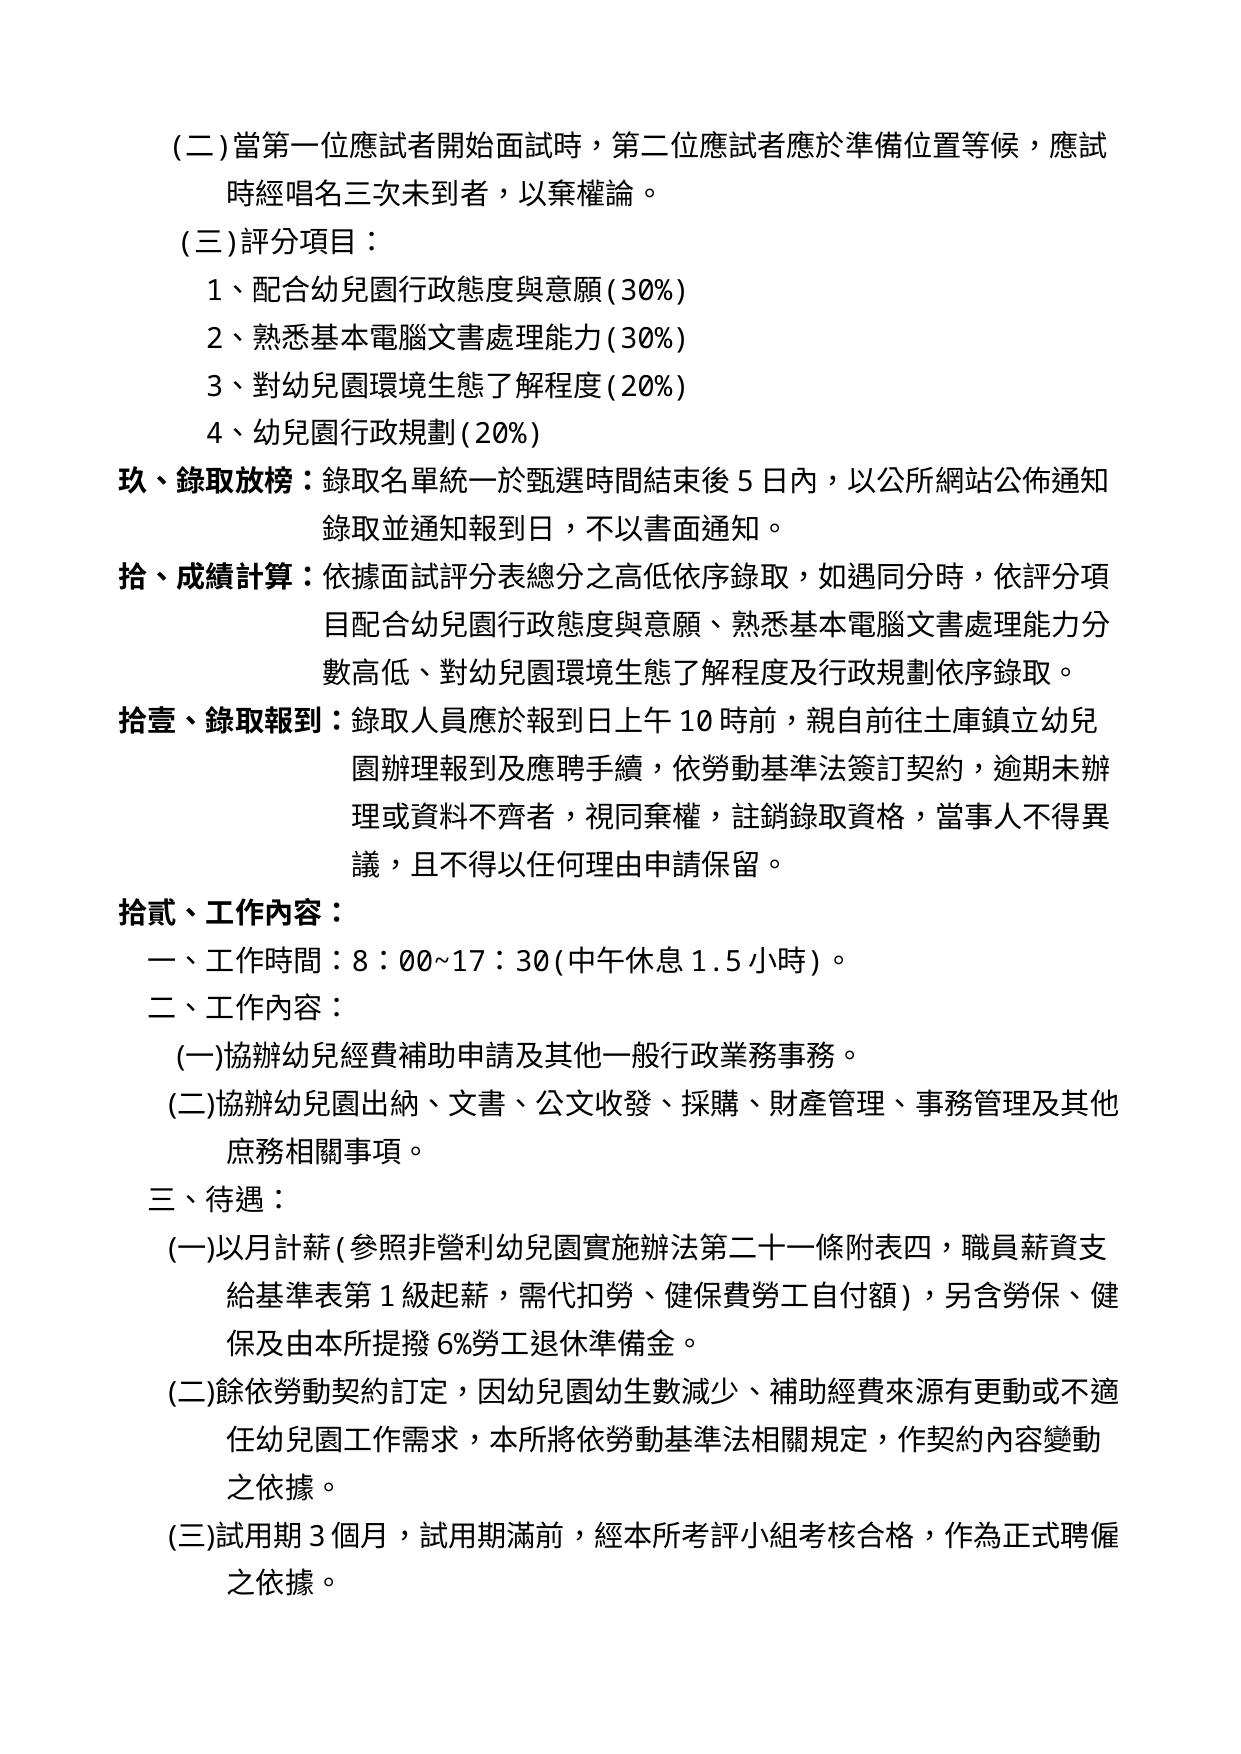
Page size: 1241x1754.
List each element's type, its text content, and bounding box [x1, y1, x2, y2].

text 拾、成績計算：依據面試評分表總分之高低依序錄取，如遇同分時，依評分項目配合幼兒園行政態度與意願、熟悉基本電腦文書處理能力分數高低、對幼兒園環境生態了解程度及行政規劃依序錄取。 [118, 549, 1122, 693]
text 拾貳、工作內容： [118, 885, 1122, 933]
text (二)當第一位應試者開始面試時，第二位應試者應於準備位置等候，應試時經唱名三次未到者，以棄權論。 [168, 118, 1122, 214]
text (一)協辦幼兒經費補助申請及其他一般行政業務事務。 [118, 1028, 1122, 1076]
text (二)協辦幼兒園出納、文書、公文收發、採購、財產管理、事務管理及其他庶務相關事項。 [168, 1076, 1122, 1172]
text 拾壹、錄取報到：錄取人員應於報到日上午10時前，親自前往土庫鎮立幼兒園辦理報到及應聘手續，依勞動基準法簽訂契約，逾期未辦理或資料不齊者，視同棄權，註銷錄取資格，當事人不得異議，且不得以任何理由申請保留。 [118, 693, 1122, 885]
text 三、待遇： [118, 1172, 1122, 1220]
text 2、熟悉基本電腦文書處理能力(30%) [118, 310, 1122, 358]
text (一)以月計薪(參照非營利幼兒園實施辦法第二十一條附表四，職員薪資支給基準表第1級起薪，需代扣勞、健保費勞工自付額)，另含勞保、健保及由本所提撥6%勞工退休準備金。 [168, 1220, 1122, 1364]
text 1、配合幼兒園行政態度與意願(30%) [118, 262, 1122, 310]
text 4、幼兒園行政規劃(20%) [118, 406, 1122, 453]
text (三)評分項目： [118, 214, 1122, 262]
text 3、對幼兒園環境生態了解程度(20%) [118, 358, 1122, 406]
text 玖、錄取放榜：錄取名單統一於甄選時間結束後5日內，以公所網站公佈通知錄取並通知報到日，不以書面通知。 [118, 453, 1122, 549]
text (三)試用期3個月，試用期滿前，經本所考評小組考核合格，作為正式聘僱之依據。 [168, 1508, 1122, 1603]
text 一、工作時間：8：00~17：30(中午休息1.5小時)。 [118, 933, 1122, 981]
text (二)餘依勞動契約訂定，因幼兒園幼生數減少、補助經費來源有更動或不適任幼兒園工作需求，本所將依勞動基準法相關規定，作契約內容變動之依據。 [168, 1364, 1122, 1508]
text 二、工作內容： [118, 981, 1122, 1028]
